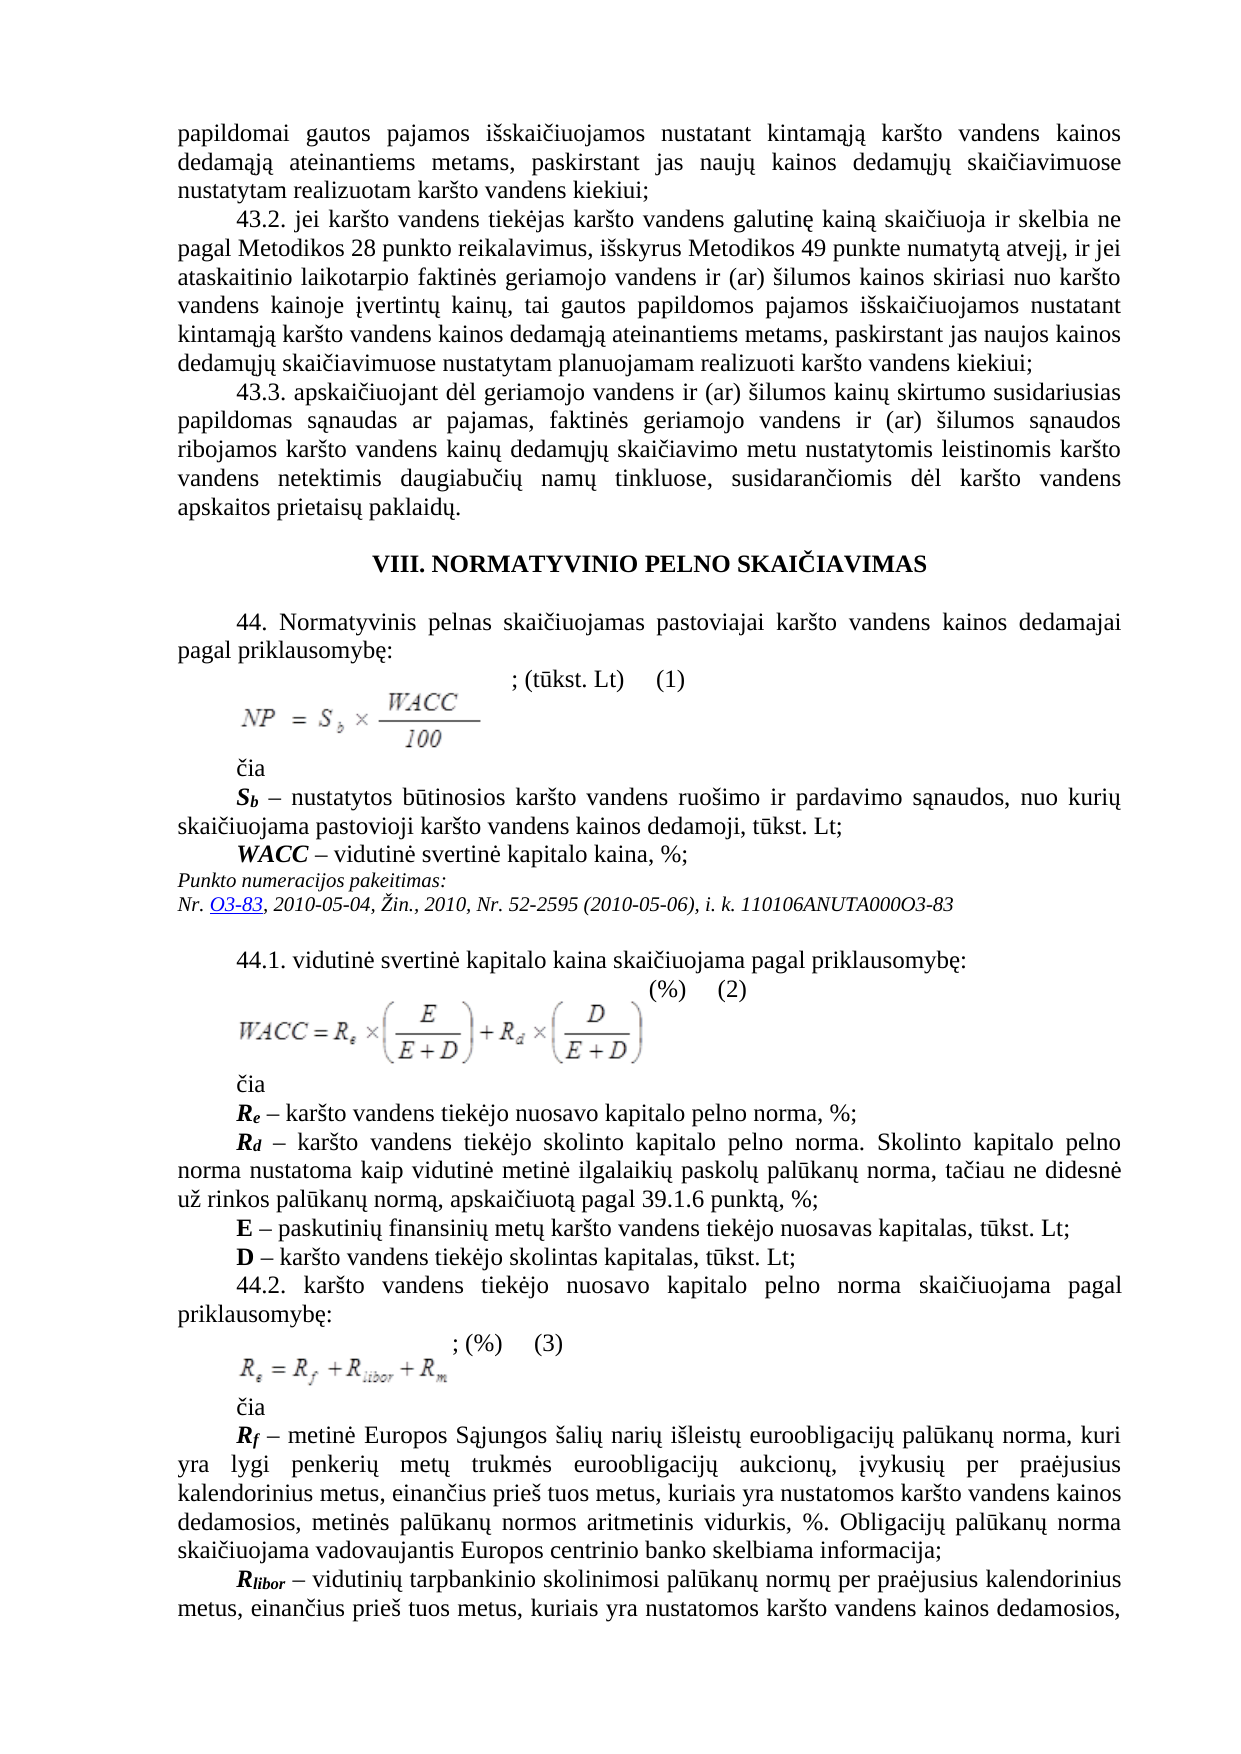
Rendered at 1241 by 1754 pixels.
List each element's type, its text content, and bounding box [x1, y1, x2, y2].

text papildomai gautos pajamos išskaičiuojamos nustatant kintamąją karšto vandens kainos dedamąją ateinantiems metams, paskirstant jas naujų kainos dedamųjų skaičiavimuose nustatytam realizuotam karšto vandens kiekiui; [177, 118, 1122, 204]
text Sb – nustatytos būtinosios karšto vandens ruošimo ir pardavimo sąnaudos, nuo kurių skaičiuojama pastovioji karšto vandens kainos dedamoji, tūkst. Lt; [177, 782, 1122, 839]
text Nr. O3-83, 2010-05-04, Žin., 2010, Nr. 52-2595 (2010-05-06), i. k. 110106ANUTA000O3-83 [177, 892, 1122, 916]
text čia [177, 1069, 1122, 1098]
text Rf – metinė Europos Sąjungos šalių narių išleistų euroobligacijų palūkanų norma, kuri yra lygi penkerių metų trukmės euroobligacijų aukcionų, įvykusių per praėjusius kalendorinius metus, einančius prieš tuos metus, kuriais yra nustatomos karšto vandens kainos dedamosios, metinės palūkanų normos aritmetinis vidurkis, %. Obligacijų palūkanų norma skaičiuojama vadovaujantis Europos centrinio banko skelbiama informacija; [177, 1421, 1122, 1564]
text D – karšto vandens tiekėjo skolintas kapitalas, tūkst. Lt; [177, 1242, 1122, 1270]
text Re – karšto vandens tiekėjo nuosavo kapitalo pelno norma, %; [177, 1098, 1122, 1127]
text 43.3. apskaičiuojant dėl geriamojo vandens ir (ar) šilumos kainų skirtumo susidariusias papildomas sąnaudas ar pajamas, faktinės geriamojo vandens ir (ar) šilumos sąnaudos ribojamos karšto vandens kainų dedamųjų skaičiavimo metu nustatytomis leistinomis karšto vandens netektimis daugiabučių namų tinkluose, susidarančiomis dėl karšto vandens apskaitos prietaisų paklaidų. [177, 377, 1122, 521]
text čia [177, 753, 1122, 782]
text 43.2. jei karšto vandens tiekėjas karšto vandens galutinę kainą skaičiuoja ir skelbia ne pagal Metodikos 28 punkto reikalavimus, išskyrus Metodikos 49 punkte numatytą atvejį, ir jei ataskaitinio laikotarpio faktinės geriamojo vandens ir (ar) šilumos kainos skiriasi nuo karšto vandens kainoje įvertintų kainų, tai gautos papildomos pajamos išskaičiuojamos nustatant kintamąją karšto vandens kainos dedamąją ateinantiems metams, paskirstant jas naujos kainos dedamųjų skaičiavimuose nustatytam planuojamam realizuoti karšto vandens kiekiui; [177, 204, 1122, 377]
text Rd – karšto vandens tiekėjo skolinto kapitalo pelno norma. Skolinto kapitalo pelno norma nustatoma kaip vidutinė metinė ilgalaikių paskolų palūkanų norma, tačiau ne didesnė už rinkos palūkanų normą, apskaičiuotą pagal 39.1.6 punktą, %; [177, 1127, 1122, 1213]
text WACC – vidutinė svertinė kapitalo kaina, %; [177, 839, 1122, 868]
text 44.2. karšto vandens tiekėjo nuosavo kapitalo pelno norma skaičiuojama pagal priklausomybę: [177, 1270, 1122, 1328]
text E – paskutinių finansinių metų karšto vandens tiekėjo nuosavas kapitalas, tūkst. Lt; [177, 1213, 1122, 1242]
text VIII. NORMATYVINIO PELNO SKAIČIAVIMAS [177, 549, 1122, 578]
text NP = S(b x WACC / 100 ; (tūkst. Lt) (1) [177, 664, 1122, 753]
text čia [177, 1392, 1122, 1421]
text R(e) = R(f) + R(libor) + R(m); (%) (3) [177, 1328, 1122, 1392]
text WACC = R(e) x (E / (E + D)) + R(d) x (D / (E + D)); (%) (2) [177, 974, 1122, 1069]
text Punkto numeracijos pakeitimas: [177, 868, 1122, 892]
text 44. Normatyvinis pelnas skaičiuojamas pastoviajai karšto vandens kainos dedamajai pagal priklausomybę: [177, 607, 1122, 664]
text Rlibor – vidutinių tarpbankinio skolinimosi palūkanų normų per praėjusius kalendorinius metus, einančius prieš tuos metus, kuriais yra nustatomos karšto vandens kainos dedamosios, [177, 1564, 1122, 1622]
text 44.1. vidutinė svertinė kapitalo kaina skaičiuojama pagal priklausomybę: [177, 945, 1122, 974]
